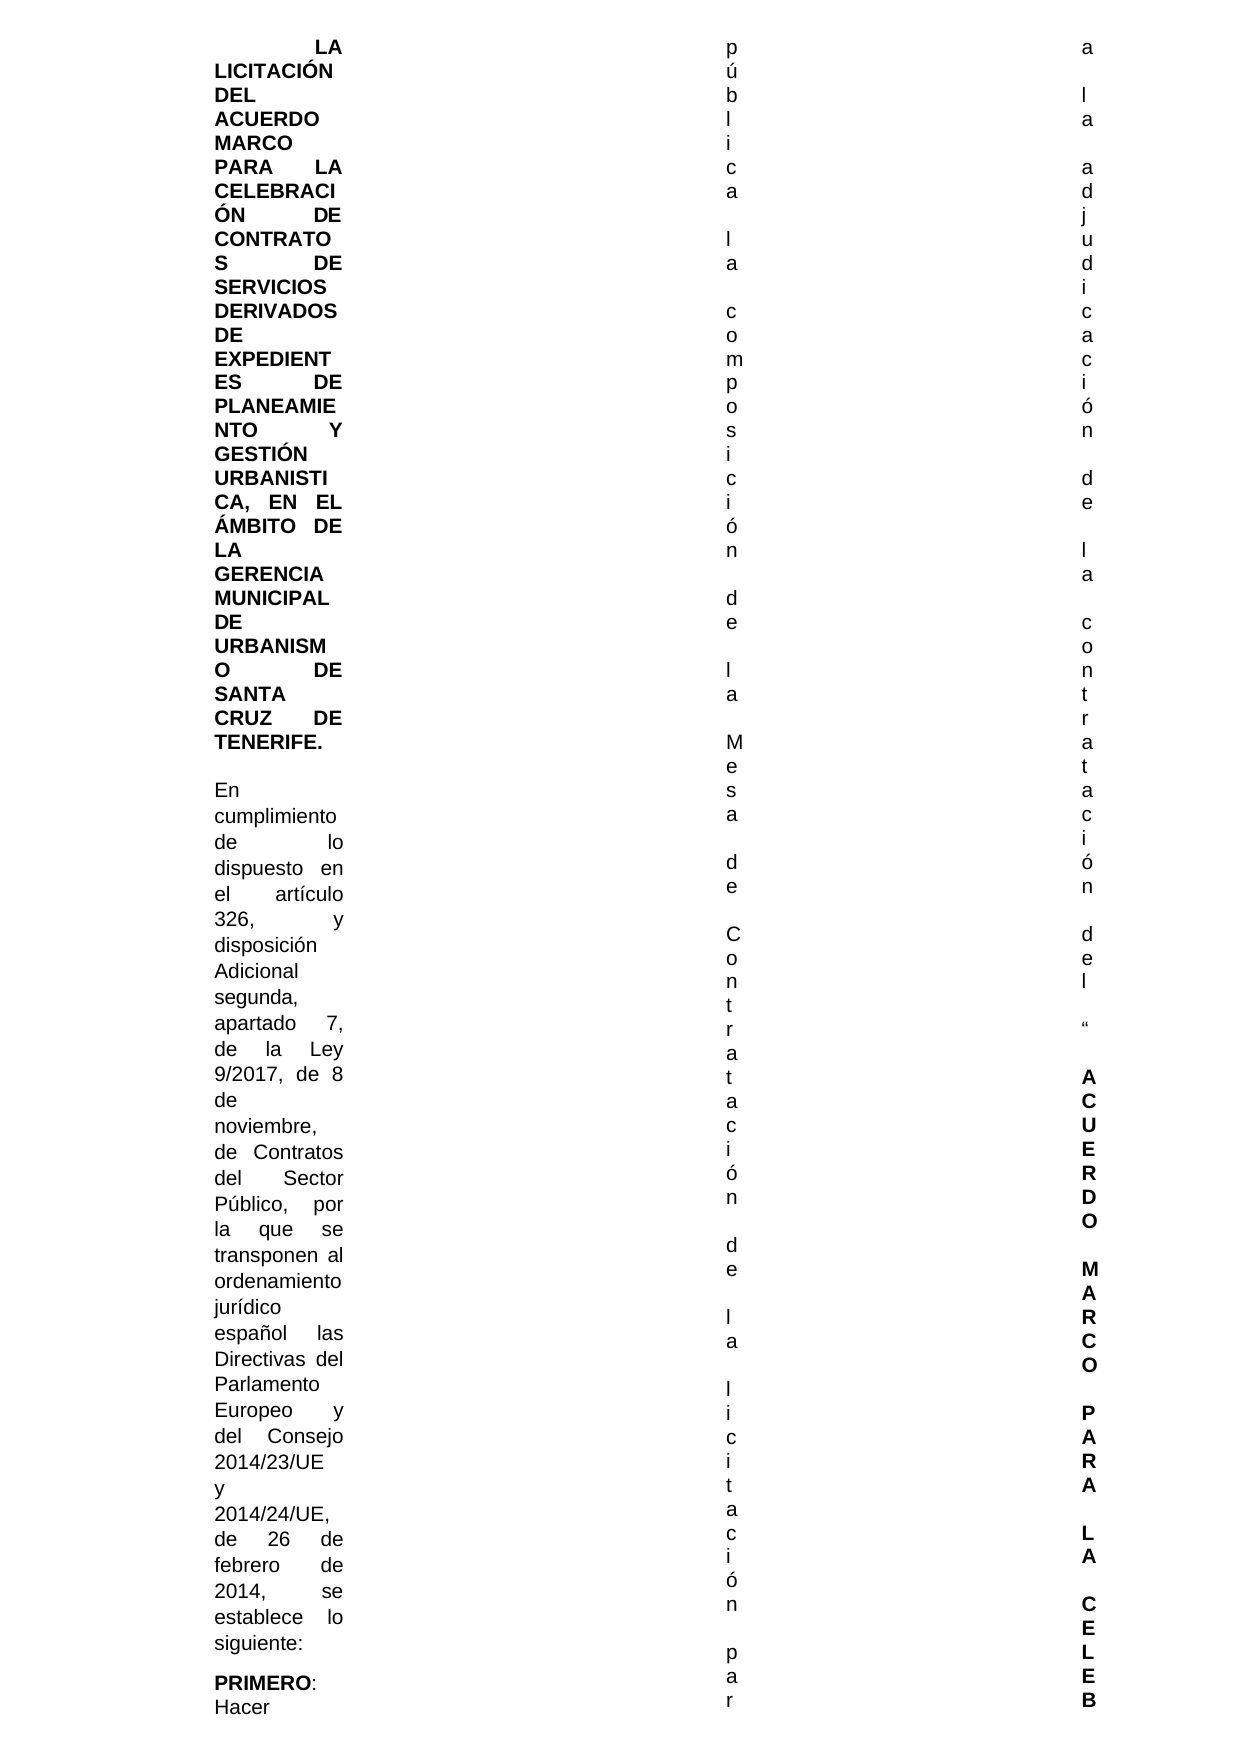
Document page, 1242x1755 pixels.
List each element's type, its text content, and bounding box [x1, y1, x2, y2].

text En cumplimiento de lo dispuesto en el artículo 326, y disposición Adicional segunda, apartado 7, de la Ley 9/2017, de 8 de noviembre, de Contratos del Sector Público, por la que se transponen al ordenamiento jurídico español las Directivas del Parlamento Europeo y del Consejo 2014/23/UE y 2014/24/UE, de 26 de febrero de 2014, se establece lo siguiente: [214, 777, 343, 1655]
text ASUNTO: COMPOSICION DE MIEMBROS DE LA MESA DE CONTRATACIÓN PARA LA LICITACIÓN DEL ACUERDO MARCO PARA LA CELEBRACIÓN DE CONTRATOS DE SERVICIOS DERIVADOS DE EXPEDIENTES DE PLANEAMIENTO Y GESTIÓN URBANISTICA, EN EL ÁMBITO DE LA GERENCIA MUNICIPAL DE URBANISMO DE SANTA CRUZ DE TENERIFE. [214, 35, 342, 754]
